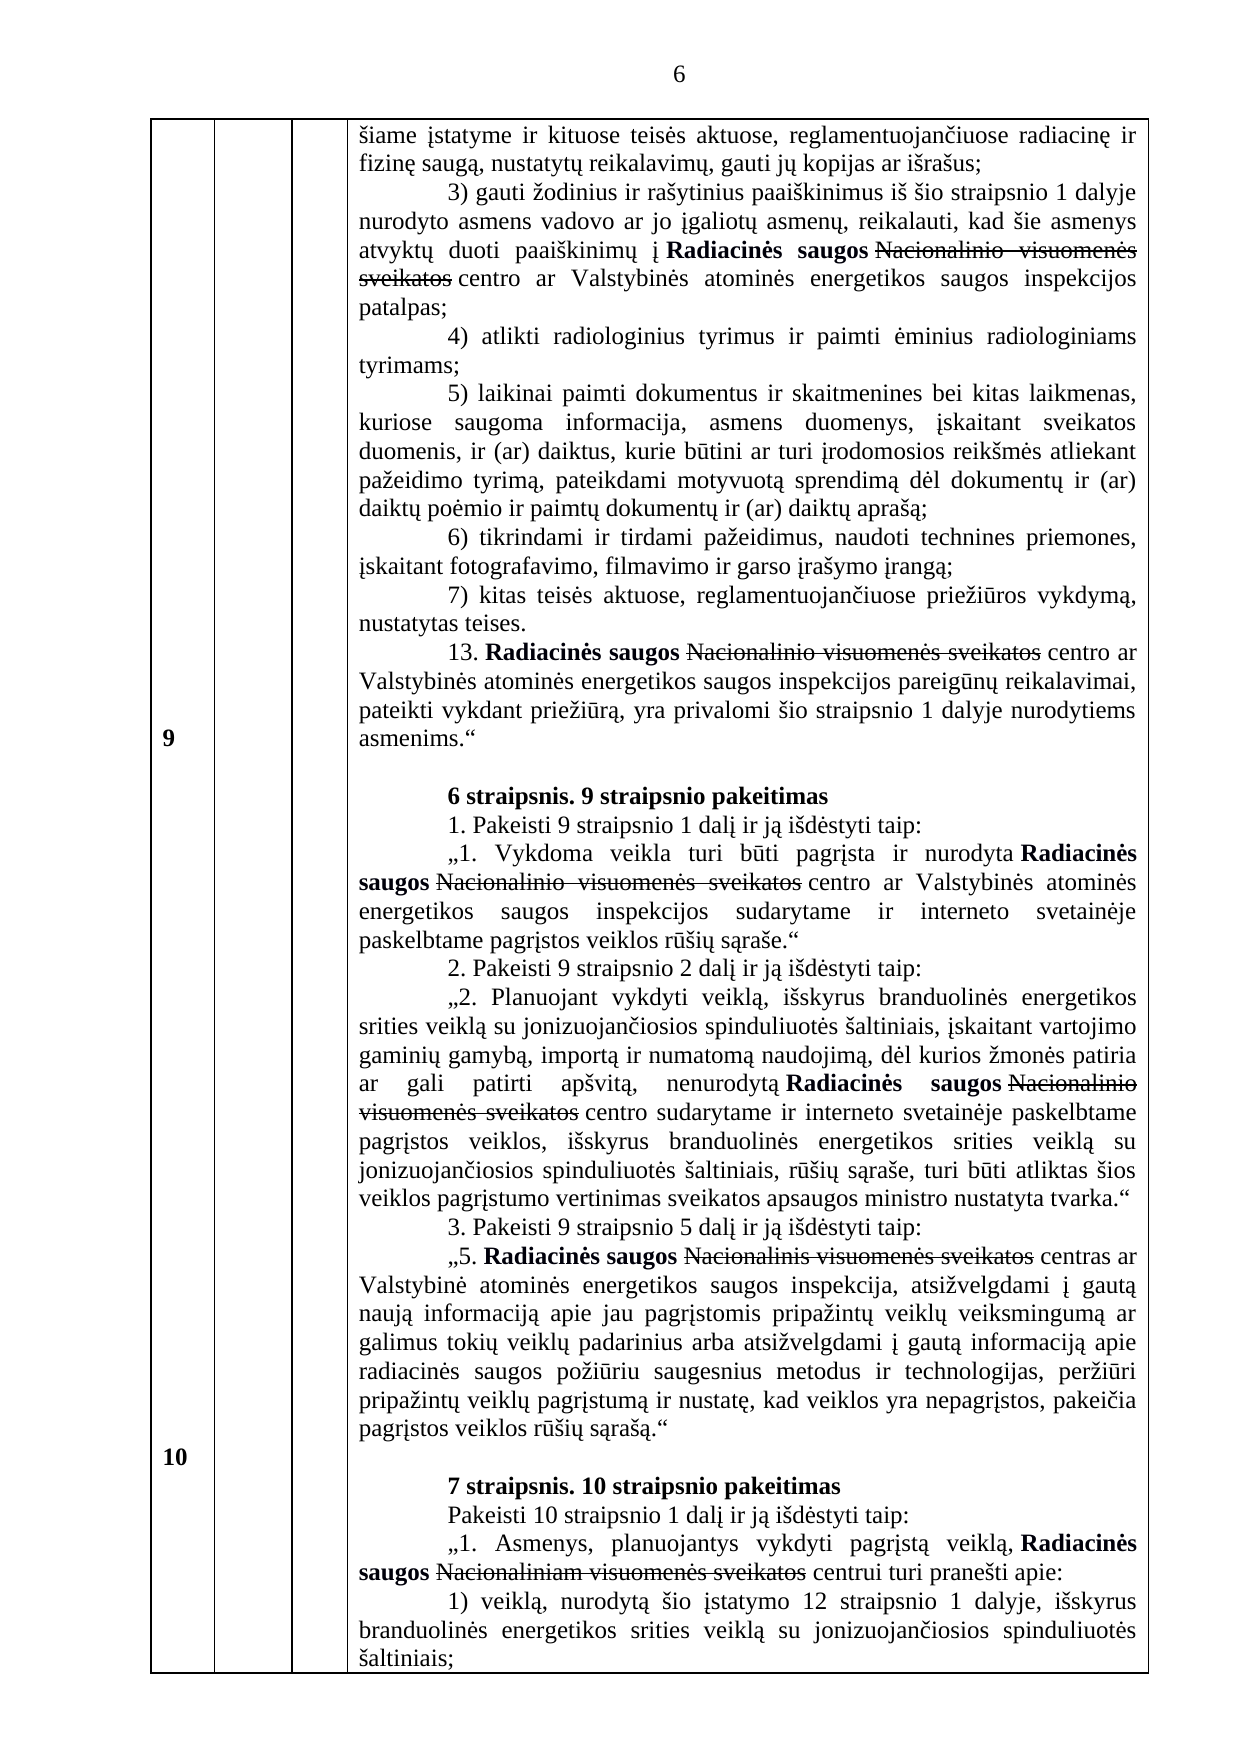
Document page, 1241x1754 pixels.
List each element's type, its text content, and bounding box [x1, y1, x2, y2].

table_cell šiame įstatyme ir kituose teisės aktuose, reglamentuojančiuose radiacinę ir fizinę saugą, nustatytų reikalavimų, gauti jų kopijas ar išrašus; 3) gauti žodinius ir rašytinius paaiškinimus iš šio straipsnio 1 dalyje nurodyto asmens vadovo ar jo įgaliotų asmenų, reikalauti, kad šie asmenys atvyktų duoti paaiškinimų į Radiacinės saugos Nacionalinio visuomenės sveikatos centro ar Valstybinės atominės energetikos saugos inspekcijos patalpas; 4) atlikti radiologinius tyrimus ir paimti ėminius radiologiniams tyrimams; 5) laikinai paimti dokumentus ir skaitmenines bei kitas laikmenas, kuriose saugoma informacija, asmens duomenys, įskaitant sveikatos duomenis, ir (ar) daiktus, kurie būtini ar turi įrodomosios reikšmės atliekant pažeidimo tyrimą, pateikdami motyvuotą sprendimą dėl dokumentų ir (ar) daiktų poėmio ir paimtų dokumentų ir (ar) daiktų aprašą; 6) tikrindami ir tirdami pažeidimus, naudoti technines priemones, įskaitant fotografavimo, filmavimo ir garso įrašymo įrangą; 7) kitas teisės aktuose, reglamentuojančiuose priežiūros vykdymą, nustatytas teises. 13. Radiacinės saugos Nacionalinio visuomenės sveikatos centro ar Valstybinės atominės energetikos saugos inspekcijos pareigūnų reikalavimai, pateikti vykdant priežiūrą, yra privalomi šio straipsnio 1 dalyje nurodytiems asmenims.“ 6 straipsnis. 9 straipsnio pakeitimas 1. Pakeisti 9 straipsnio 1 dalį ir ją išdėstyti taip: „1. Vykdoma veikla turi būti pagrįsta ir nurodyta Radiacinės saugos Nacionalinio visuomenės sveikatos centro ar Valstybinės atominės energetikos saugos inspekcijos sudarytame ir interneto svetainėje paskelbtame pagrįstos veiklos rūšių sąraše.“ 2. Pakeisti 9 straipsnio 2 dalį ir ją išdėstyti taip: „2. Planuojant vykdyti veiklą, išskyrus branduolinės energetikos srities veiklą su jonizuojančiosios spinduliuotės šaltiniais, įskaitant vartojimo gaminių gamybą, importą ir numatomą naudojimą, dėl kurios žmonės patiria ar gali patirti apšvitą, nenurodytą Radiacinės saugos Nacionalinio visuomenės sveikatos centro sudarytame ir interneto svetainėje paskelbtame pagrįstos veiklos, išskyrus branduolinės energetikos srities veiklą su jonizuojančiosios spinduliuotės šaltiniais, rūšių sąraše, turi būti atliktas šios veiklos pagrįstumo vertinimas sveikatos apsaugos ministro nustatyta tvarka.“ 3. Pakeisti 9 straipsnio 5 dalį ir ją išdėstyti taip: „5. Radiacinės saugos Nacionalinis visuomenės sveikatos centras ar Valstybinė atominės energetikos saugos inspekcija, atsižvelgdami į gautą naują informaciją apie jau pagrįstomis pripažintų veiklų veiksmingumą ar galimus tokių veiklų padarinius arba atsižvelgdami į gautą informaciją apie radiacinės saugos požiūriu saugesnius metodus ir technologijas, peržiūri pripažintų veiklų pagrįstumą ir nustatę, kad veiklos yra nepagrįstos, pakeičia pagrįstos veiklos rūšių sąrašą.“ 7 straipsnis. 10 straipsnio pakeitimas Pakeisti 10 straipsnio 1 dalį ir ją išdėstyti taip: „1. Asmenys, planuojantys vykdyti pagrįstą veiklą, Radiacinės saugos Nacionaliniam visuomenės sveikatos centrui turi pranešti apie: 1) veiklą, nurodytą šio įstatymo 12 straipsnio 1 dalyje, išskyrus branduolinės energetikos srities veiklą su jonizuojančiosios spinduliuotės šaltiniais; [348, 120, 1148, 1672]
table_cell [215, 120, 291, 1672]
table_cell 9 10 [152, 120, 214, 1672]
table_cell [293, 120, 347, 1672]
